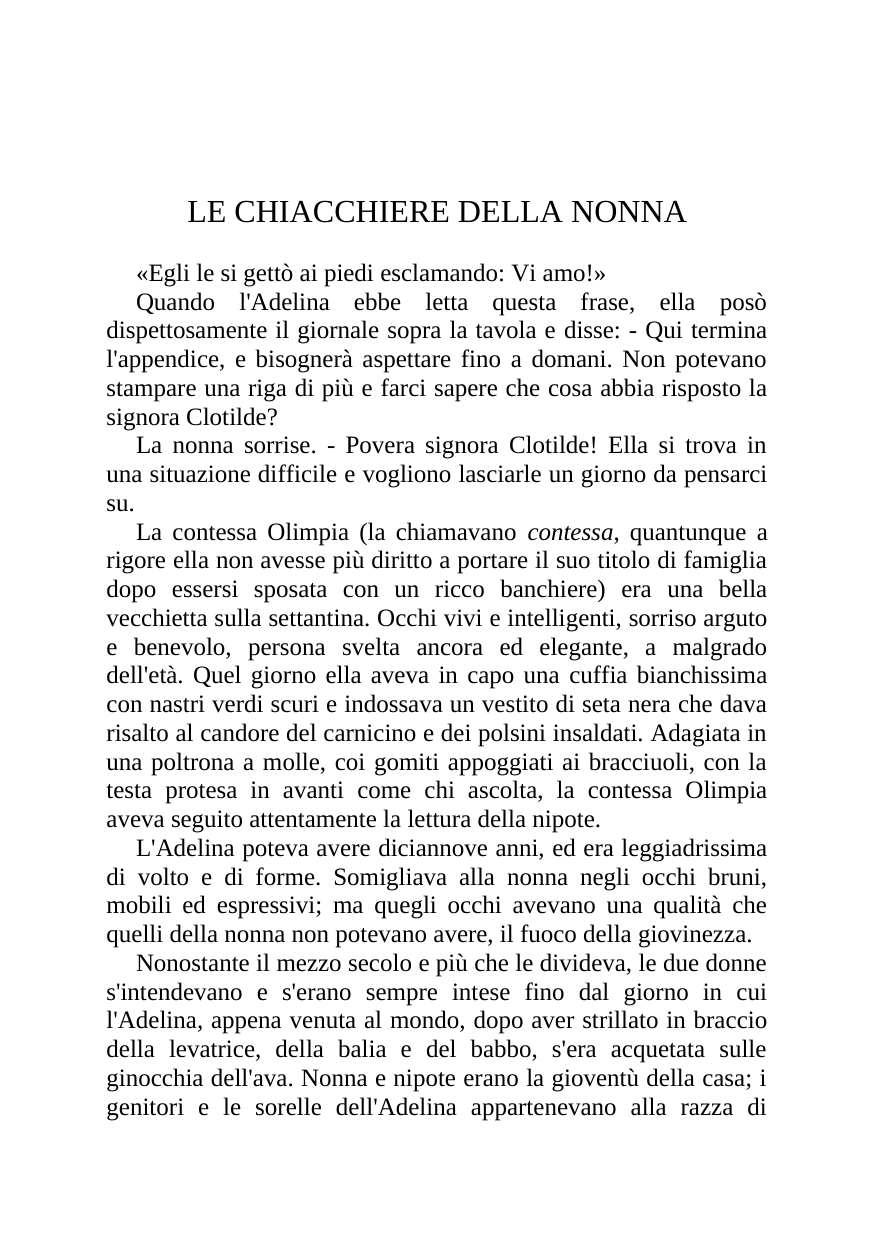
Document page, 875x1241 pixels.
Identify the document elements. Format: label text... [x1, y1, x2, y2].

subtitle LE CHIACCHIERE DELLA NONNA [106, 192, 768, 229]
text Quando l'Adelina ebbe letta questa frase, ella posò dispettosamente il giornale sopra la tavola e disse: - Qui termina l'appendice, e bisognerà aspettare fino a domani. Non potevano stampare una riga di più e farci sapere che cosa abbia risposto la signora Clotilde? [106, 287, 768, 431]
text La nonna sorrise. - Povera signora Clotilde! Ella si trova in una situazione difficile e vogliono lasciarle un giorno da pensarci su. [106, 431, 768, 517]
text La contessa Olimpia (la chiamavano contessa, quantunque a rigore ella non avesse più diritto a portare il suo titolo di famiglia dopo essersi sposata con un ricco banchiere) era una bella vecchietta sulla settantina. Occhi vivi e intelligenti, sorriso arguto e benevolo, persona svelta ancora ed elegante, a malgrado dell'età. Quel giorno ella aveva in capo una cuffia bianchissima con nastri verdi scuri e indossava un vestito di seta nera che dava risalto al candore del carnicino e dei polsini insaldati. Adagiata in una poltrona a molle, coi gomiti appoggiati ai bracciuoli, con la testa protesa in avanti come chi ascolta, la contessa Olimpia aveva seguito attentamente la lettura della nipote. [106, 517, 768, 833]
text L'Adelina poteva avere diciannove anni, ed era leggiadrissima di volto e di forme. Somigliava alla nonna negli occhi bruni, mobili ed espressivi; ma quegli occhi avevano una qualità che quelli della nonna non potevano avere, il fuoco della giovinezza. [106, 833, 768, 948]
text «Egli le si gettò ai piedi esclamando: Vi amo!» [106, 258, 768, 287]
text Nonostante il mezzo secolo e più che le divideva, le due donne s'intendevano e s'erano sempre intese fino dal giorno in cui l'Adelina, appena venuta al mondo, dopo aver strillato in braccio della levatrice, della balia e del babbo, s'era acquetata sulle ginocchia dell'ava. Nonna e nipote erano la gioventù della casa; i genitori e le sorelle dell'Adelina appartenevano alla razza di [106, 948, 768, 1121]
